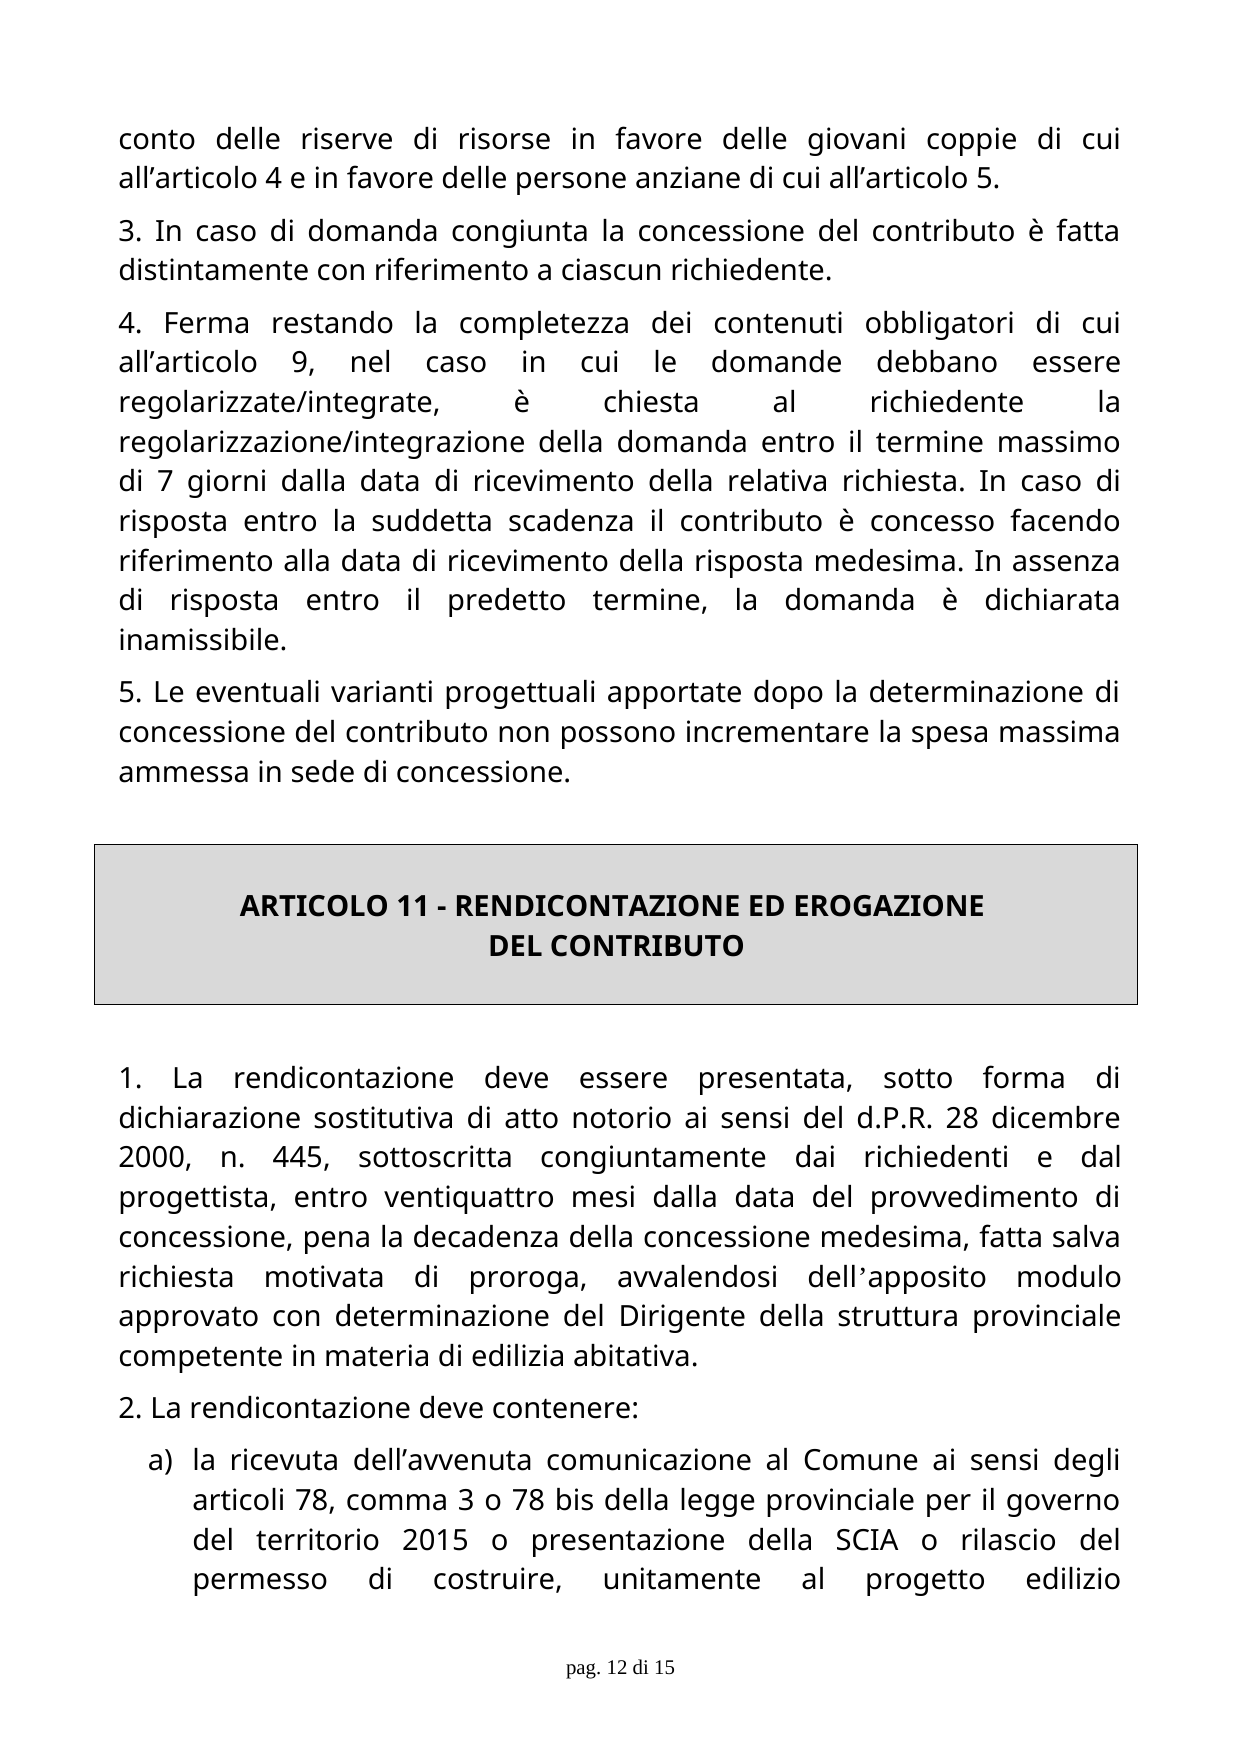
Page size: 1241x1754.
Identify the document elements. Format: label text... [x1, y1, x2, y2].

table_header ARTICOLO 11 - RENDICONTAZIONE ED EROGAZIONE DEL CONTRIBUTO [95, 845, 1137, 1004]
text a) la ricevuta dell’avvenuta comunicazione al Comune ai sensi degli articoli 78, comma 3 o 78 bis della legge provinciale per il governo del territorio 2015 o presentazione della SCIA o rilascio del permesso di costruire, unitamente al progetto edilizio [148, 1439, 1122, 1598]
text 1. La rendicontazione deve essere presentata, sotto forma di dichiarazione sostitutiva di atto notorio ai sensi del d.P.R. 28 dicembre 2000, n. 445, sottoscritta congiuntamente dai richiedenti e dal progettista, entro ventiquattro mesi dalla data del provvedimento di concessione, pena la decadenza della concessione medesima, fatta salva richiesta motivata di proroga, avvalendosi dell’apposito modulo approvato con determinazione del Dirigente della struttura provinciale competente in materia di edilizia abitativa. [118, 1057, 1122, 1375]
text 3. In caso di domanda congiunta la concessione del contributo è fatta distintamente con riferimento a ciascun richiedente. [118, 210, 1122, 289]
text conto delle riserve di risorse in favore delle giovani coppie di cui all’articolo 4 e in favore delle persone anziane di cui all’articolo 5. [118, 118, 1122, 197]
text 4. Ferma restando la completezza dei contenuti obbligatori di cui all’articolo 9, nel caso in cui le domande debbano essere regolarizzate/integrate, è chiesta al richiedente la regolarizzazione/integrazione della domanda entro il termine massimo di 7 giorni dalla data di ricevimento della relativa richiesta. In caso di risposta entro la suddetta scadenza il contributo è concesso facendo riferimento alla data di ricevimento della risposta medesima. In assenza di risposta entro il predetto termine, la domanda è dichiarata inamissibile. [118, 302, 1122, 659]
text 5. Le eventuali varianti progettuali apportate dopo la determinazione di concessione del contributo non possono incrementare la spesa massima ammessa in sede di concessione. [118, 672, 1122, 791]
text 2. La rendicontazione deve contenere: [118, 1387, 1122, 1427]
